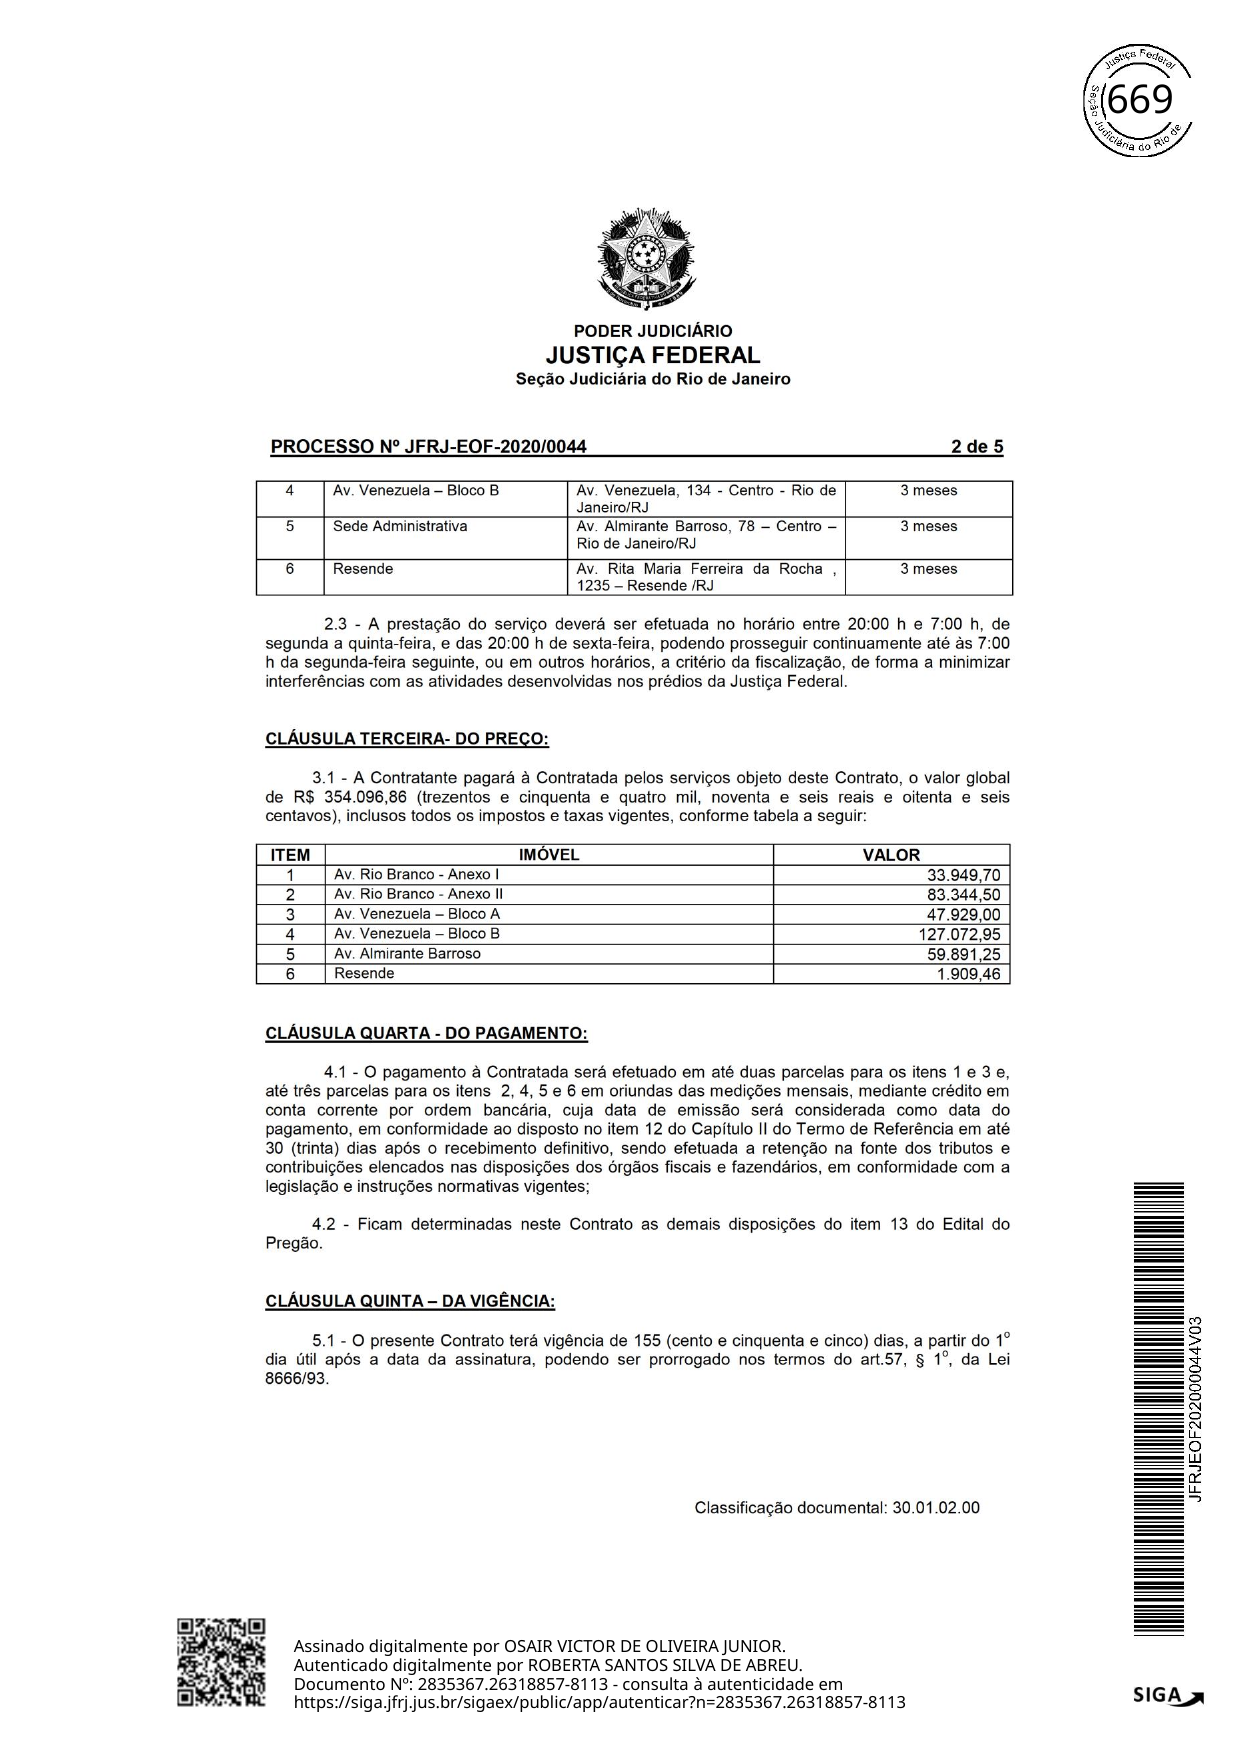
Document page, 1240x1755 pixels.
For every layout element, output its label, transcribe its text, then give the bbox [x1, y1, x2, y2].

text Documento Nº: 2835367.26318857-8113 - consulta à autenticidade em [293, 1675, 954, 1694]
text 669 [1106, 78, 1231, 122]
text Autenticado digitalmente por ROBERTA SANTOS SILVA DE ABREU. [293, 1656, 954, 1675]
text Assinado digitalmente por OSAIR VICTOR DE OLIVEIRA JUNIOR. [293, 1638, 954, 1656]
text https://siga.jfrj.jus.br/sigaex/public/app/autenticar?n=2835367.26318857-8113 [293, 1694, 954, 1712]
